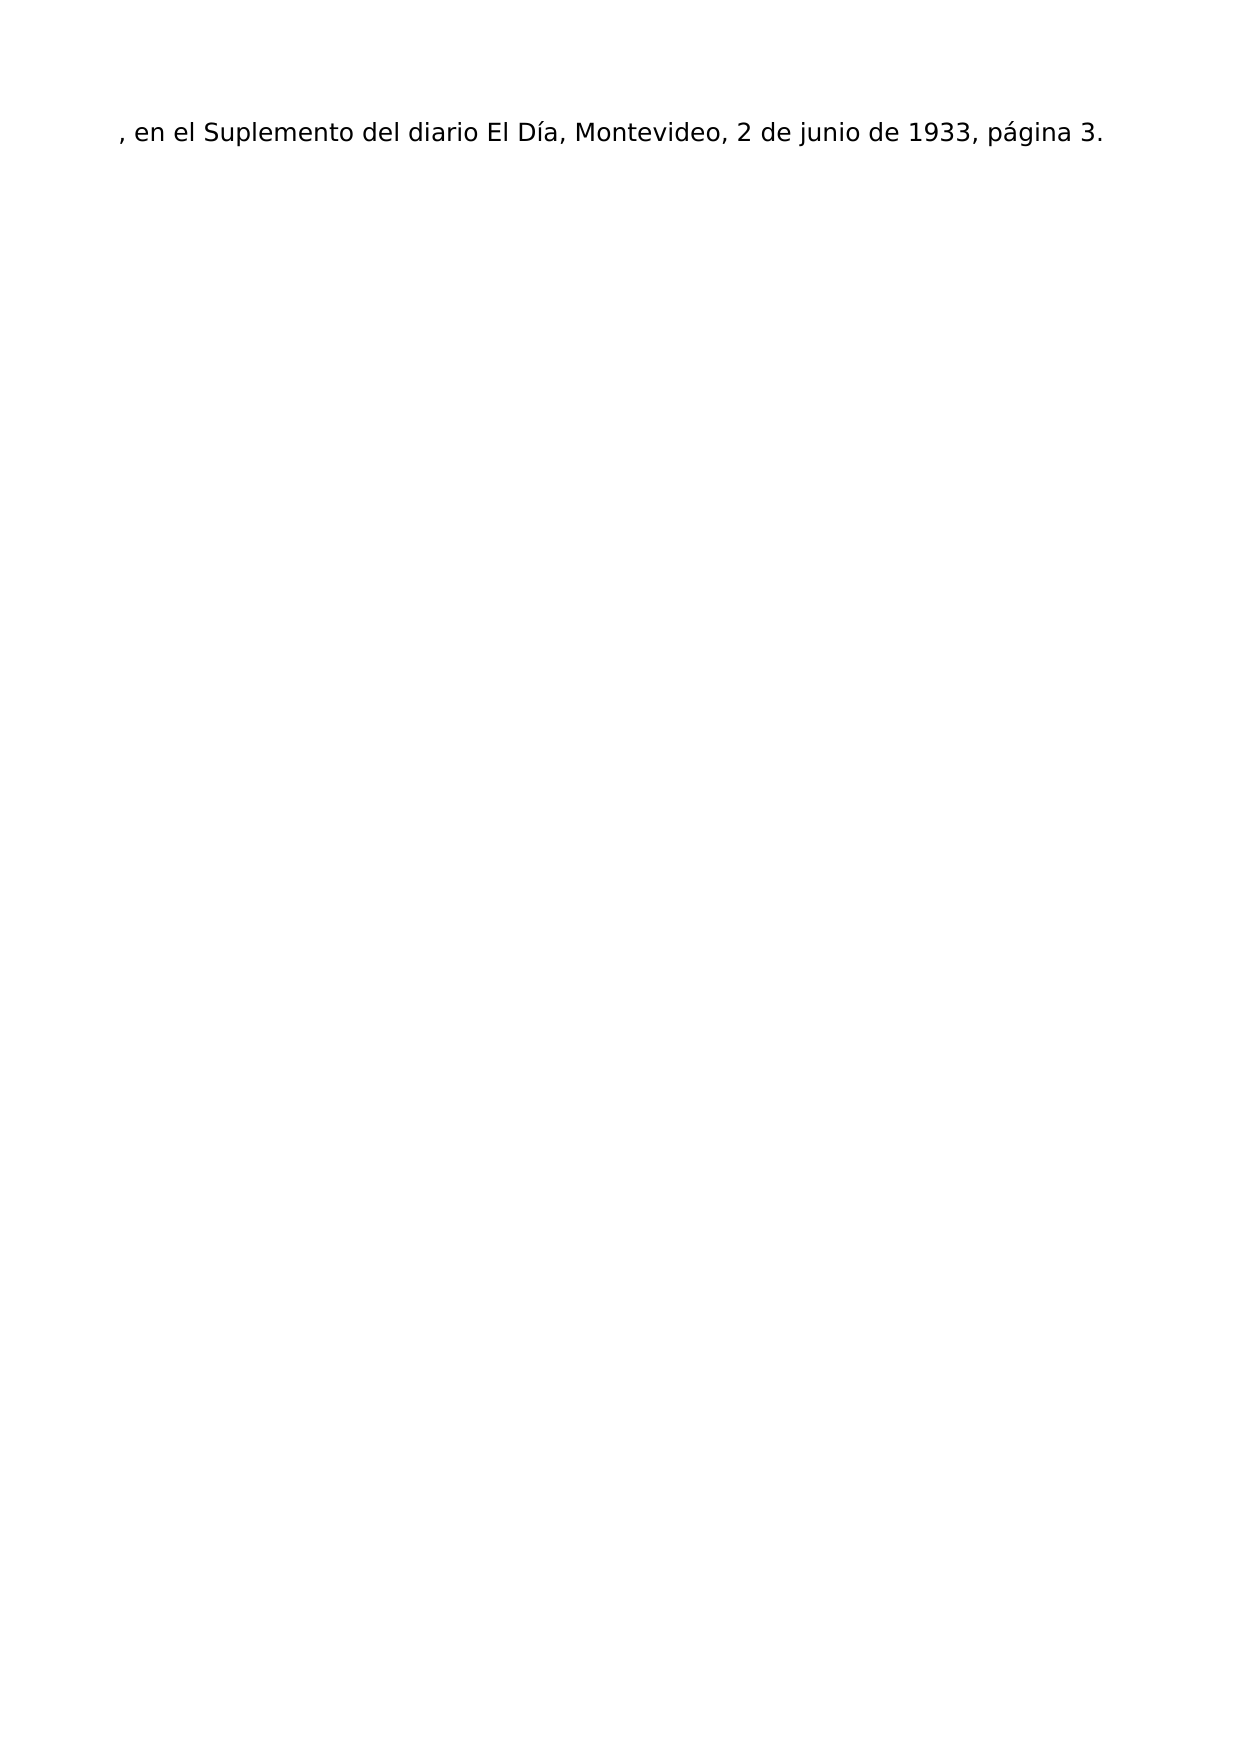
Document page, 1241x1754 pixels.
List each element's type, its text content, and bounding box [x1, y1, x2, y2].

text FIXME internalmedia: figari:figari_-_montparnasse_el_dia2jun33.pdf, en el Suplemento del diario El Día, Montevideo, 2 de junio de 1933, página 3. [118, 118, 1122, 147]
